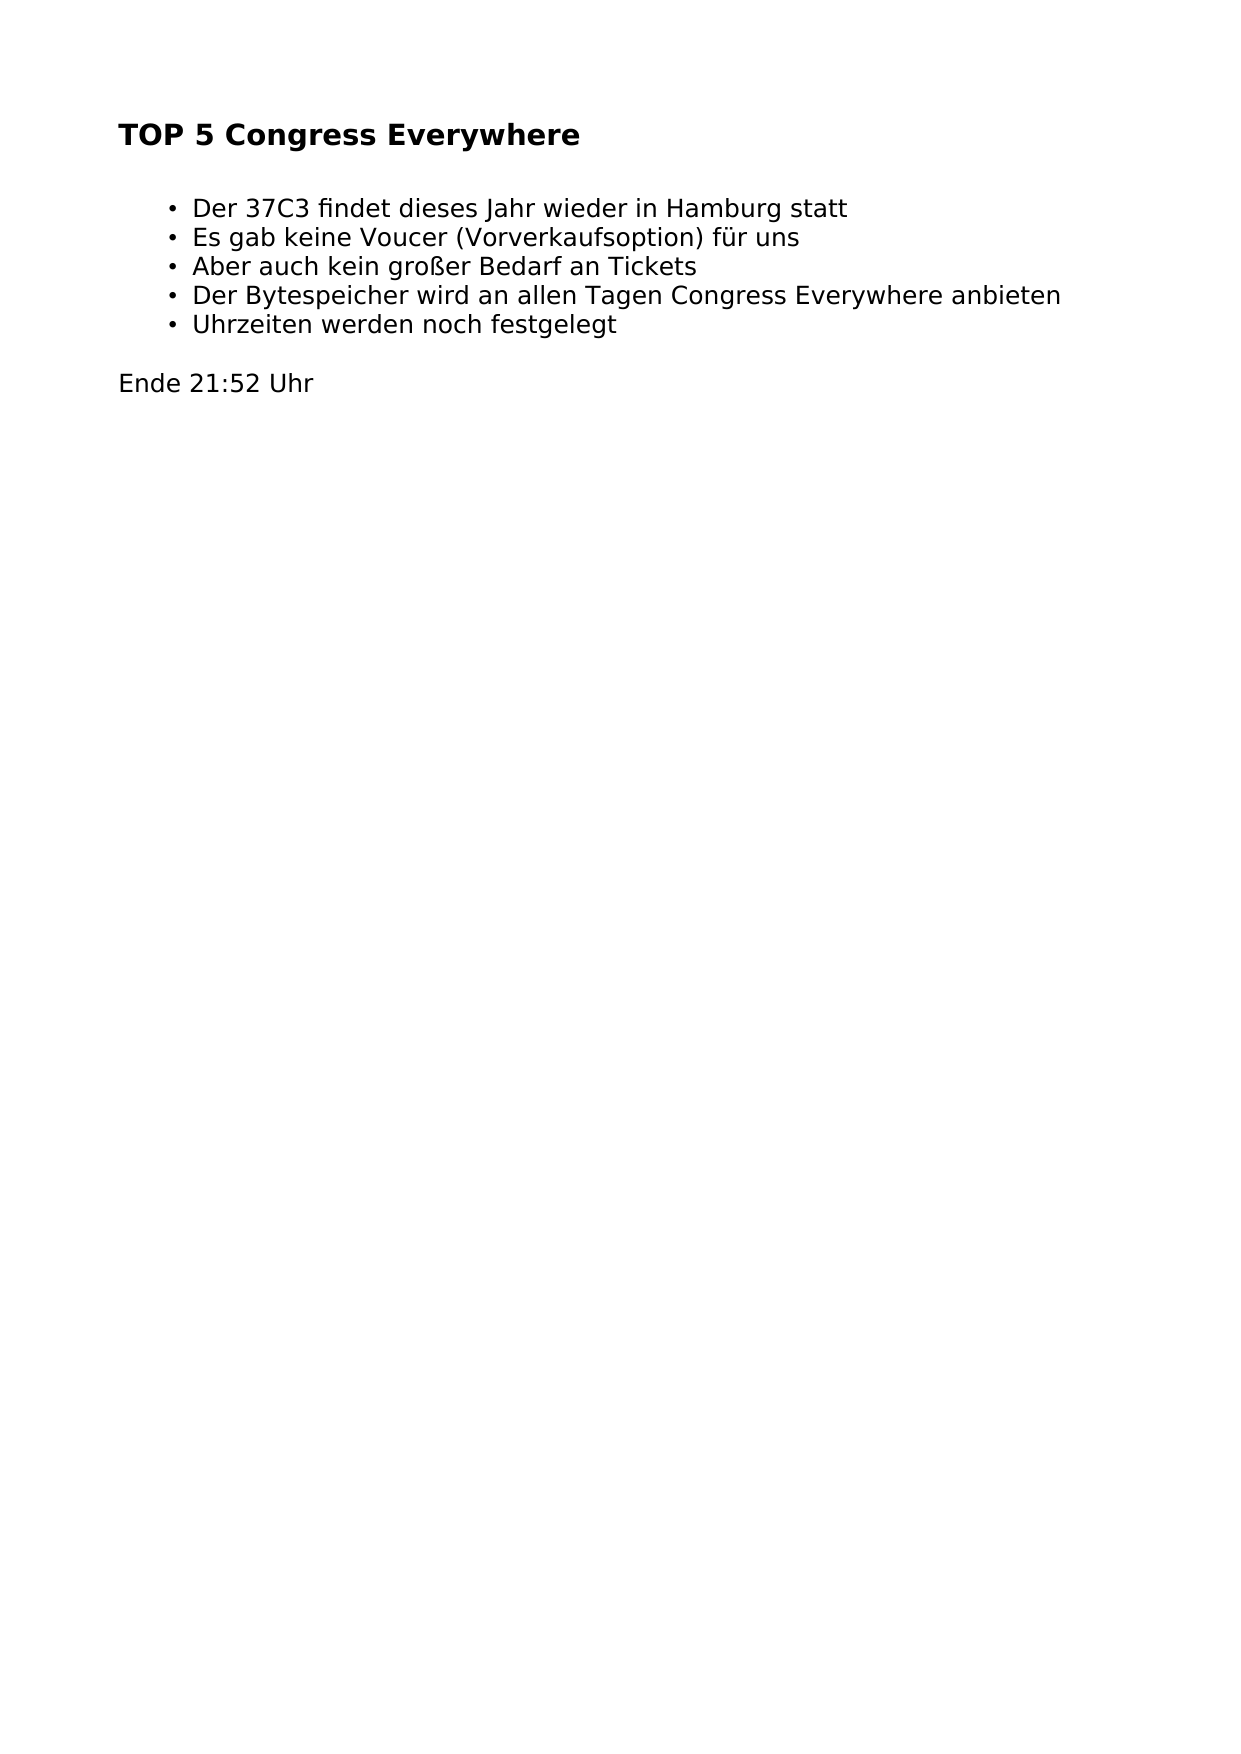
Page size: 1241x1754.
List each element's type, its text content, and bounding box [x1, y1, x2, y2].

list Der Bytespeicher wird an allen Tagen Congress Everywhere anbieten [177, 282, 1122, 311]
text Ende 21:52 Uhr [118, 369, 1122, 398]
subtitle TOP 5 Congress Everywhere [118, 118, 1122, 152]
list Aber auch kein großer Bedarf an Tickets [177, 252, 1122, 282]
list Es gab keine Voucer (Vorverkaufsoption) für uns [177, 223, 1122, 252]
list Der 37C3 findet dieses Jahr wieder in Hamburg statt [177, 194, 1122, 223]
list Uhrzeiten werden noch festgelegt [177, 311, 1122, 340]
